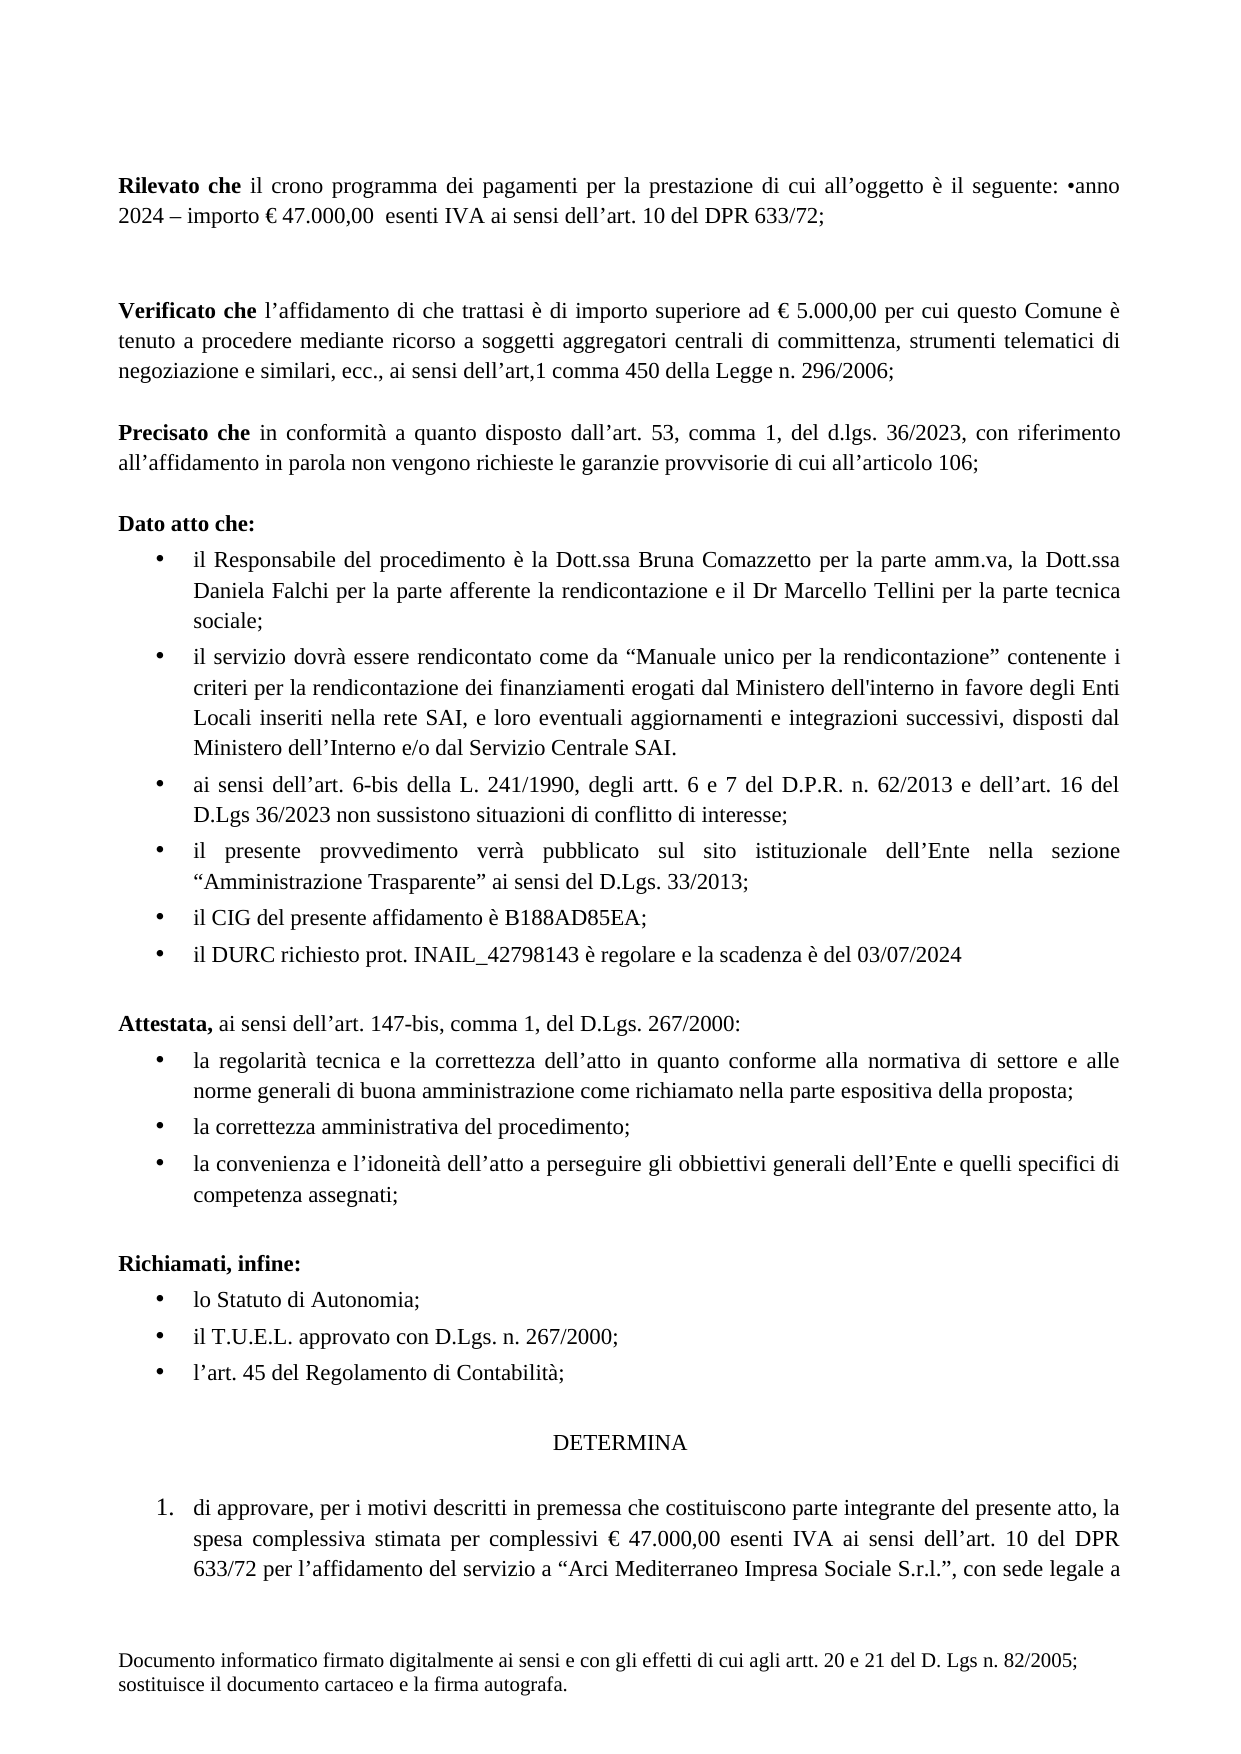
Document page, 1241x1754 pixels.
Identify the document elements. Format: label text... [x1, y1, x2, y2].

list la convenienza e l’idoneità dell’atto a perseguire gli obbiettivi generali dell’Ente e quelli specifici di competenza assegnati; [156, 1150, 1122, 1207]
list di approvare, per i motivi descritti in premessa che costituiscono parte integrante del presente atto, la spesa complessiva stimata per complessivi € 47.000,00 esenti IVA ai sensi dell’art. 10 del DPR 633/72 per l’affidamento del servizio a “Arci Mediterraneo Impresa Sociale S.r.l.”, con sede legale a [156, 1492, 1122, 1581]
list lo Statuto di Autonomia; [156, 1286, 1122, 1313]
list il DURC richiesto prot. INAIL_42798143 è regolare e la scadenza è del 03/07/2024 [156, 941, 1122, 968]
text Richiamati, infine: [118, 1250, 1122, 1276]
list la correttezza amministrativa del procedimento; [156, 1113, 1122, 1140]
list l’art. 45 del Regolamento di Contabilità; [156, 1359, 1122, 1386]
list il Responsabile del procedimento è la Dott.ssa Bruna Comazzetto per la parte amm.va, la Dott.ssa Daniela Falchi per la parte afferente la rendicontazione e il Dr Marcello Tellini per la parte tecnica sociale; [156, 546, 1122, 634]
list la regolarità tecnica e la correttezza dell’atto in quanto conforme alla normativa di settore e alle norme generali di buona amministrazione come richiamato nella parte espositiva della proposta; [156, 1047, 1122, 1104]
text DETERMINA [118, 1429, 1122, 1455]
list il T.U.E.L. approvato con D.Lgs. n. 267/2000; [156, 1323, 1122, 1349]
text Verificato che l’affidamento di che trattasi è di importo superiore ad € 5.000,00 per cui questo Comune è tenuto a procedere mediante ricorso a soggetti aggregatori centrali di committenza, strumenti telematici di negoziazione e similari, ecc., ai sensi dell’art,1 comma 450 della Legge n. 296/2006; [118, 297, 1122, 383]
text Rilevato che il crono programma dei pagamenti per la prestazione di cui all’oggetto è il seguente: •anno 2024 – importo € 47.000,00 esenti IVA ai sensi dell’art. 10 del DPR 633/72; [118, 172, 1122, 229]
list il CIG del presente affidamento è B188AD85EA; [156, 904, 1122, 931]
list il presente provvedimento verrà pubblicato sul sito istituzionale dell’Ente nella sezione “Amministrazione Trasparente” ai sensi del D.Lgs. 33/2013; [156, 837, 1122, 894]
list ai sensi dell’art. 6-bis della L. 241/1990, degli artt. 6 e 7 del D.P.R. n. 62/2013 e dell’art. 16 del D.Lgs 36/2023 non sussistono situazioni di conflitto di interesse; [156, 771, 1122, 828]
text Precisato che in conformità a quanto disposto dall’art. 53, comma 1, del d.lgs. 36/2023, con riferimento all’affidamento in parola non vengono richieste le garanzie provvisorie di cui all’articolo 106; [118, 419, 1122, 475]
list il servizio dovrà essere rendicontato come da “Manuale unico per la rendicontazione” contenente i criteri per la rendicontazione dei finanziamenti erogati dal Ministero dell'interno in favore degli Enti Locali inseriti nella rete SAI, e loro eventuali aggiornamenti e integrazioni successivi, disposti dal Ministero dell’Interno e/o dal Servizio Centrale SAI. [156, 643, 1122, 761]
text Dato atto che: [118, 510, 1122, 537]
text Attestata, ai sensi dell’art. 147-bis, comma 1, del D.Lgs. 267/2000: [118, 1011, 1122, 1037]
